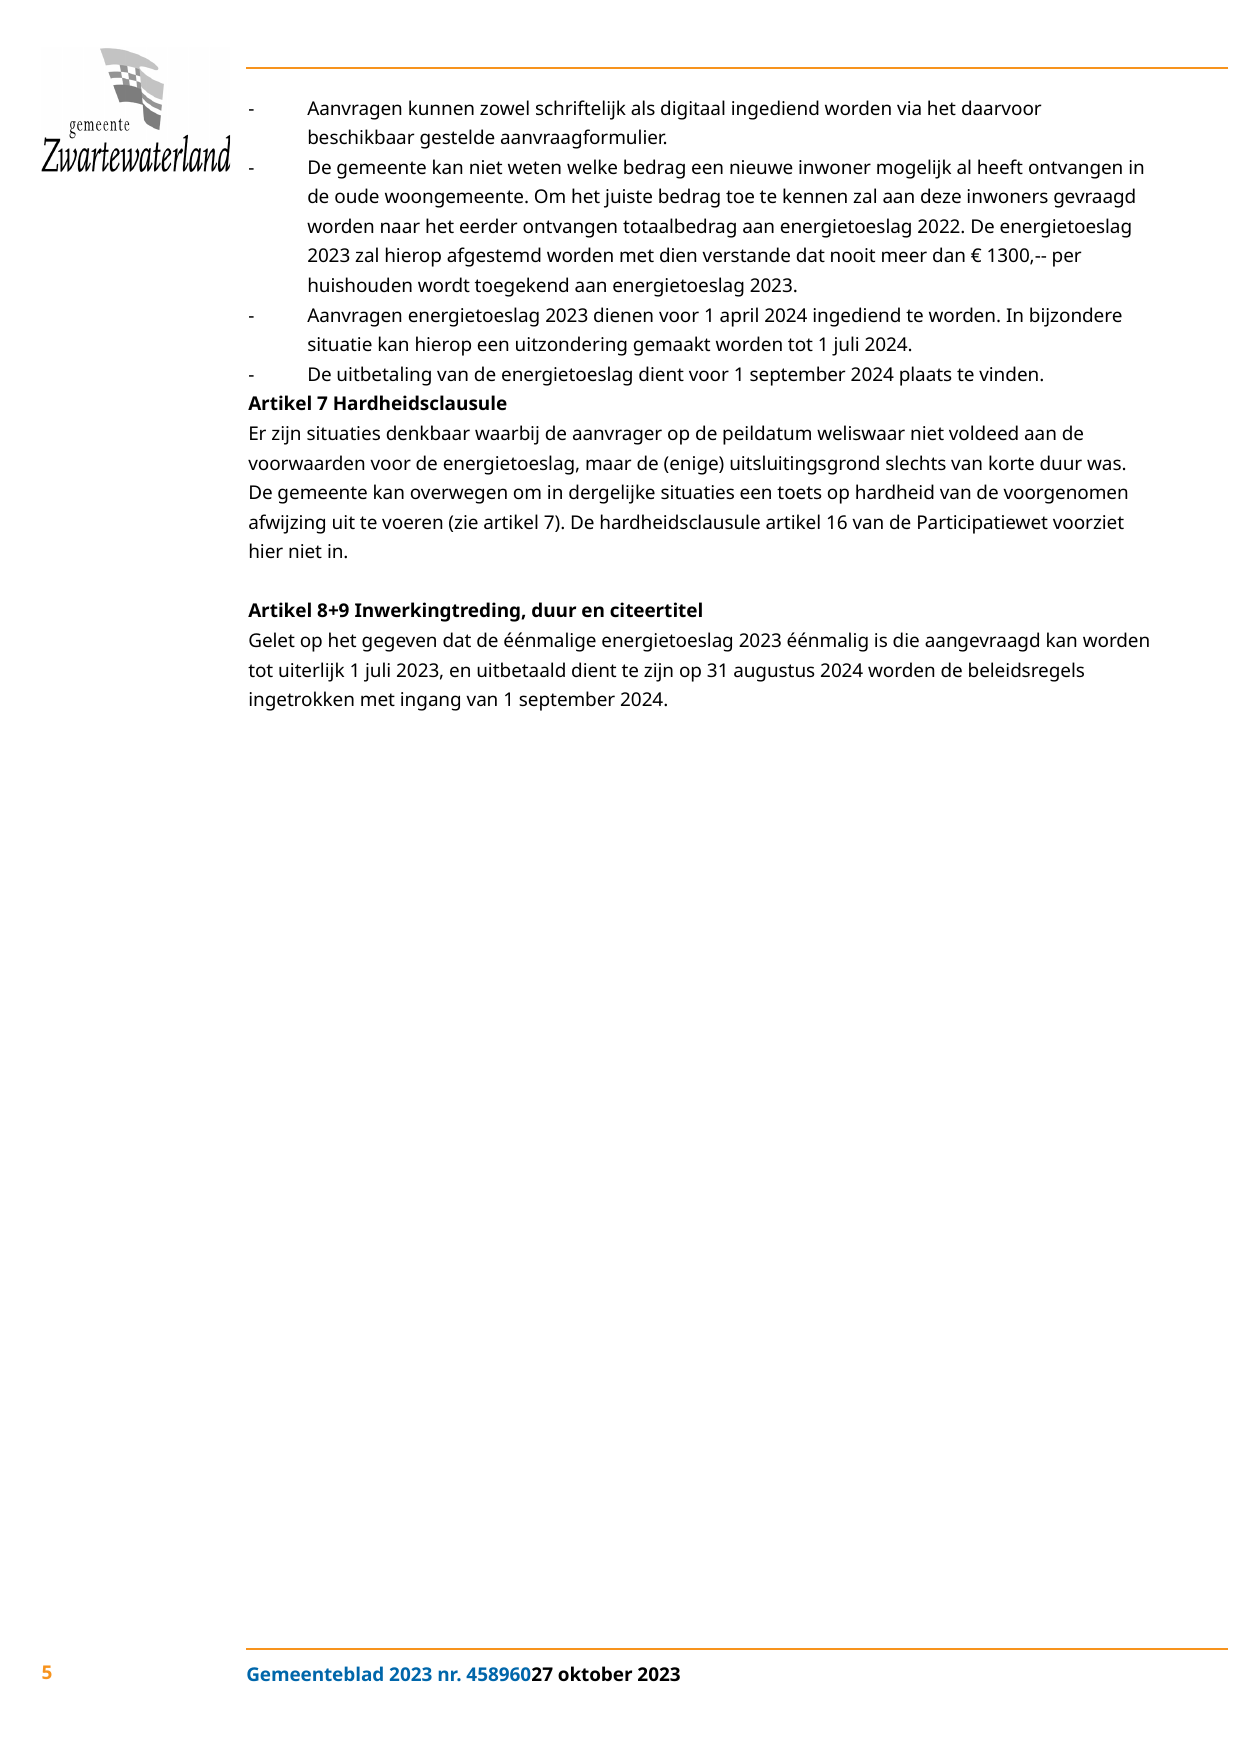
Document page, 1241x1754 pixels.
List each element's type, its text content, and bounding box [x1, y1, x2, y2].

list Aanvragen energietoeslag 2023 dienen voor 1 april 2024 ingediend te worden. In bijzondere situatie kan hierop een uitzondering gemaakt worden tot 1 juli 2024. [248, 302, 1152, 357]
list Aanvragen kunnen zowel schriftelijk als digitaal ingediend worden via het daarvoor beschikbaar gestelde aanvraagformulier. [248, 95, 1152, 150]
text Artikel 7 Hardheidsclausule [248, 391, 1152, 416]
picture [41, 47, 231, 172]
list De gemeente kan niet weten welke bedrag een nieuwe inwoner mogelijk al heeft ontvangen in de oude woongemeente. Om het juiste bedrag toe te kennen zal aan deze inwoners gevraagd worden naar het eerder ontvangen totaalbedrag aan energietoeslag 2022. De energietoeslag 2023 zal hierop afgestemd worden met dien verstande dat nooit meer dan € 1300,-- per huishouden wordt toegekend aan energietoeslag 2023. [248, 154, 1152, 298]
list De uitbetaling van de energietoeslag dient voor 1 september 2024 plaats te vinden. [248, 361, 1152, 387]
text Artikel 8+9 Inwerkingtreding, duur en citeertitel [248, 598, 1152, 623]
text Er zijn situaties denkbaar waarbij de aanvrager op de peildatum weliswaar niet voldeed aan de voorwaarden voor de energietoeslag, maar de (enige) uitsluitingsgrond slechts van korte duur was. De gemeente kan overwegen om in dergelijke situaties een toets op hardheid van de voorgenomen afwijzing uit te voeren (zie artikel 7). De hardheidsclausule artikel 16 van de Participatiewet voorziet hier niet in. [248, 420, 1152, 564]
text Gelet op het gegeven dat de éénmalige energietoeslag 2023 éénmalig is die aangevraagd kan worden tot uiterlijk 1 juli 2023, en uitbetaald dient te zijn op 31 augustus 2024 worden de beleidsregels ingetrokken met ingang van 1 september 2024. [248, 627, 1152, 712]
